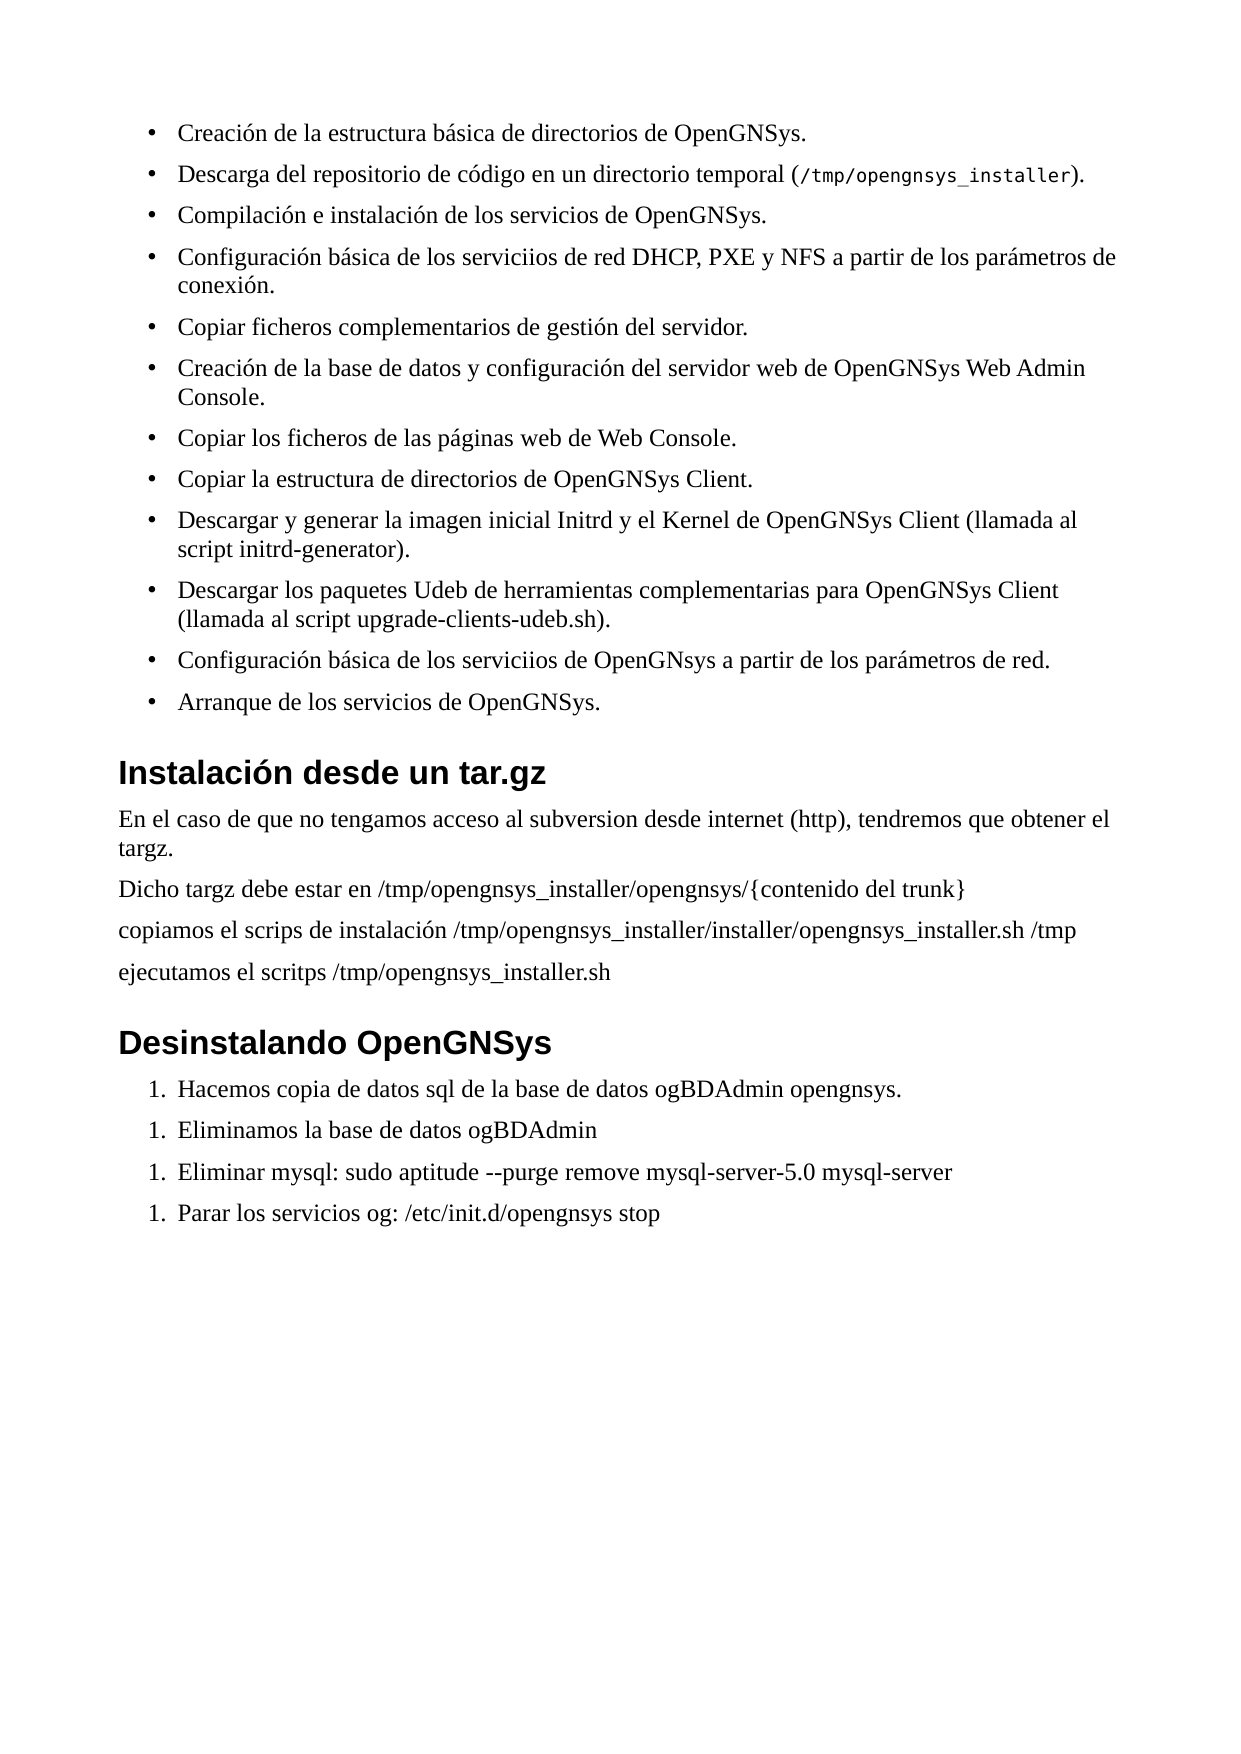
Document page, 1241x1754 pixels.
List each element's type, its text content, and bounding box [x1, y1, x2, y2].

list Hacemos copia de datos sql de la base de datos ogBDAdmin opengnsys. [148, 1074, 1122, 1103]
list Copiar la estructura de directorios de OpenGNSys Client. [148, 464, 1122, 493]
text ejecutamos el scritps /tmp/opengnsys_installer.sh [118, 957, 1122, 986]
text En el caso de que no tengamos acceso al subversion desde internet (http), tendremos que obtener el targz. [118, 804, 1122, 862]
text Dicho targz debe estar en /tmp/opengnsys_installer/opengnsys/{contenido del trunk} [118, 874, 1122, 903]
subtitle Desinstalando OpenGNSys [118, 1023, 1122, 1062]
text copiamos el scrips de instalación /tmp/opengnsys_installer/installer/opengnsys_installer.sh /tmp [118, 916, 1122, 944]
list Copiar los ficheros de las páginas web de Web Console. [148, 423, 1122, 452]
list Descarga del repositorio de código en un directorio temporal (/tmp/opengnsys_installer). [148, 159, 1122, 188]
list Eliminar mysql: sudo aptitude --purge remove mysql-server-5.0 mysql-server [148, 1157, 1122, 1185]
list Creación de la estructura básica de directorios de OpenGNSys. [148, 118, 1122, 147]
subtitle Instalación desde un tar.gz [118, 753, 1122, 792]
list Eliminamos la base de datos ogBDAdmin [148, 1115, 1122, 1144]
list Descargar y generar la imagen inicial Initrd y el Kernel de OpenGNSys Client (llamada al script initrd-generator). [148, 506, 1122, 563]
list Configuración básica de los serviciios de red DHCP, PXE y NFS a partir de los parámetros de conexión. [148, 242, 1122, 299]
list Configuración básica de los serviciios de OpenGNsys a partir de los parámetros de red. [148, 646, 1122, 674]
list Compilación e instalación de los servicios de OpenGNSys. [148, 201, 1122, 229]
list Arranque de los servicios de OpenGNSys. [148, 687, 1122, 716]
list Creación de la base de datos y configuración del servidor web de OpenGNSys Web Admin Console. [148, 353, 1122, 411]
list Copiar ficheros complementarios de gestión del servidor. [148, 312, 1122, 341]
list Parar los servicios og: /etc/init.d/opengnsys stop [148, 1198, 1122, 1227]
list Descargar los paquetes Udeb de herramientas complementarias para OpenGNSys Client (llamada al script upgrade-clients-udeb.sh). [148, 576, 1122, 633]
